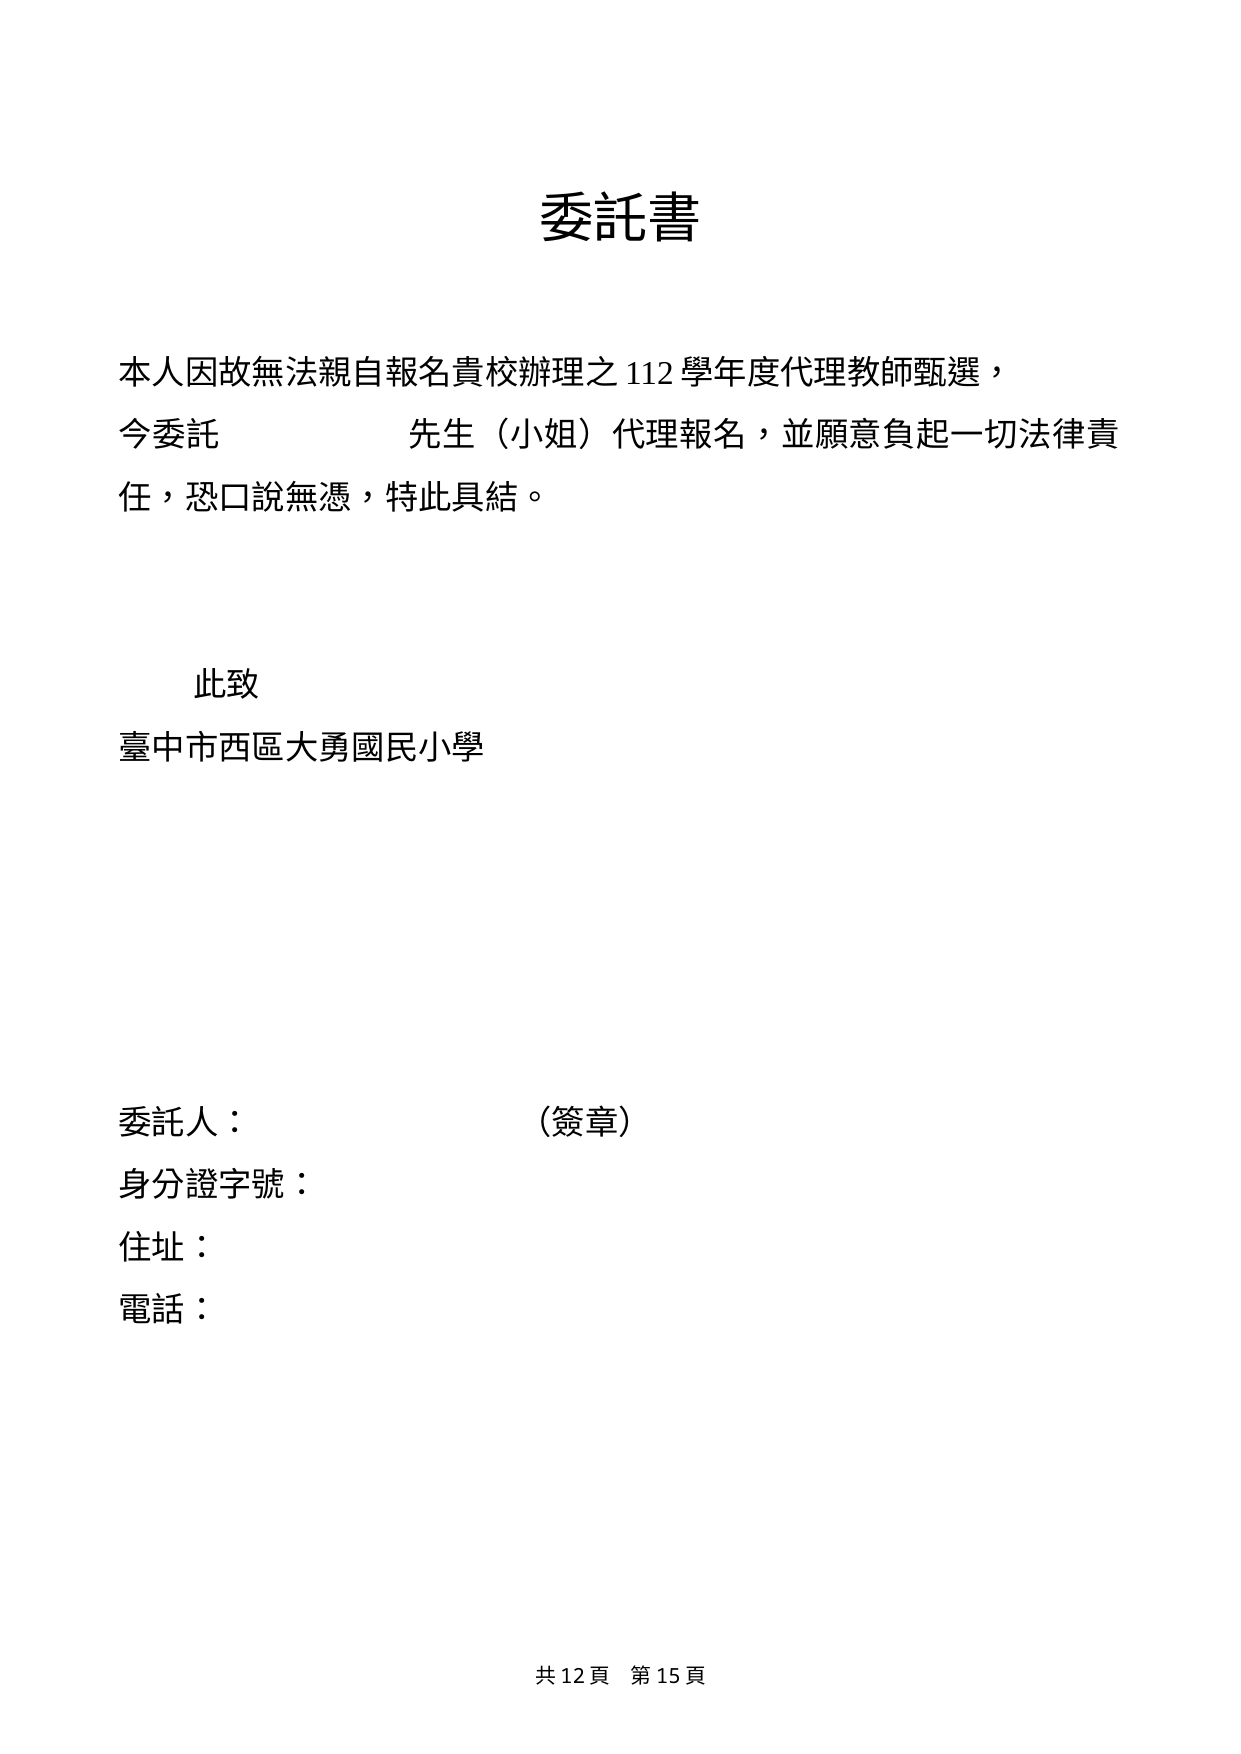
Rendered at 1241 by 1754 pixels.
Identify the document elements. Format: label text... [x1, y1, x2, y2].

text 委託人： （簽章） [118, 1078, 1122, 1141]
text 電話： [118, 1266, 1122, 1328]
text 本人因故無法親自報名貴校辦理之112學年度代理教師甄選， [118, 328, 1122, 391]
text 今委託 先生（小姐）代理報名，並願意負起一切法律責任，恐口說無憑，特此具結。 [118, 391, 1122, 516]
text 委託書 [118, 141, 1122, 266]
text 臺中市西區大勇國民小學 [118, 703, 1122, 766]
text 身分證字號： [118, 1141, 1122, 1203]
text 住址： [118, 1203, 1122, 1266]
text 此致 [118, 641, 1122, 703]
